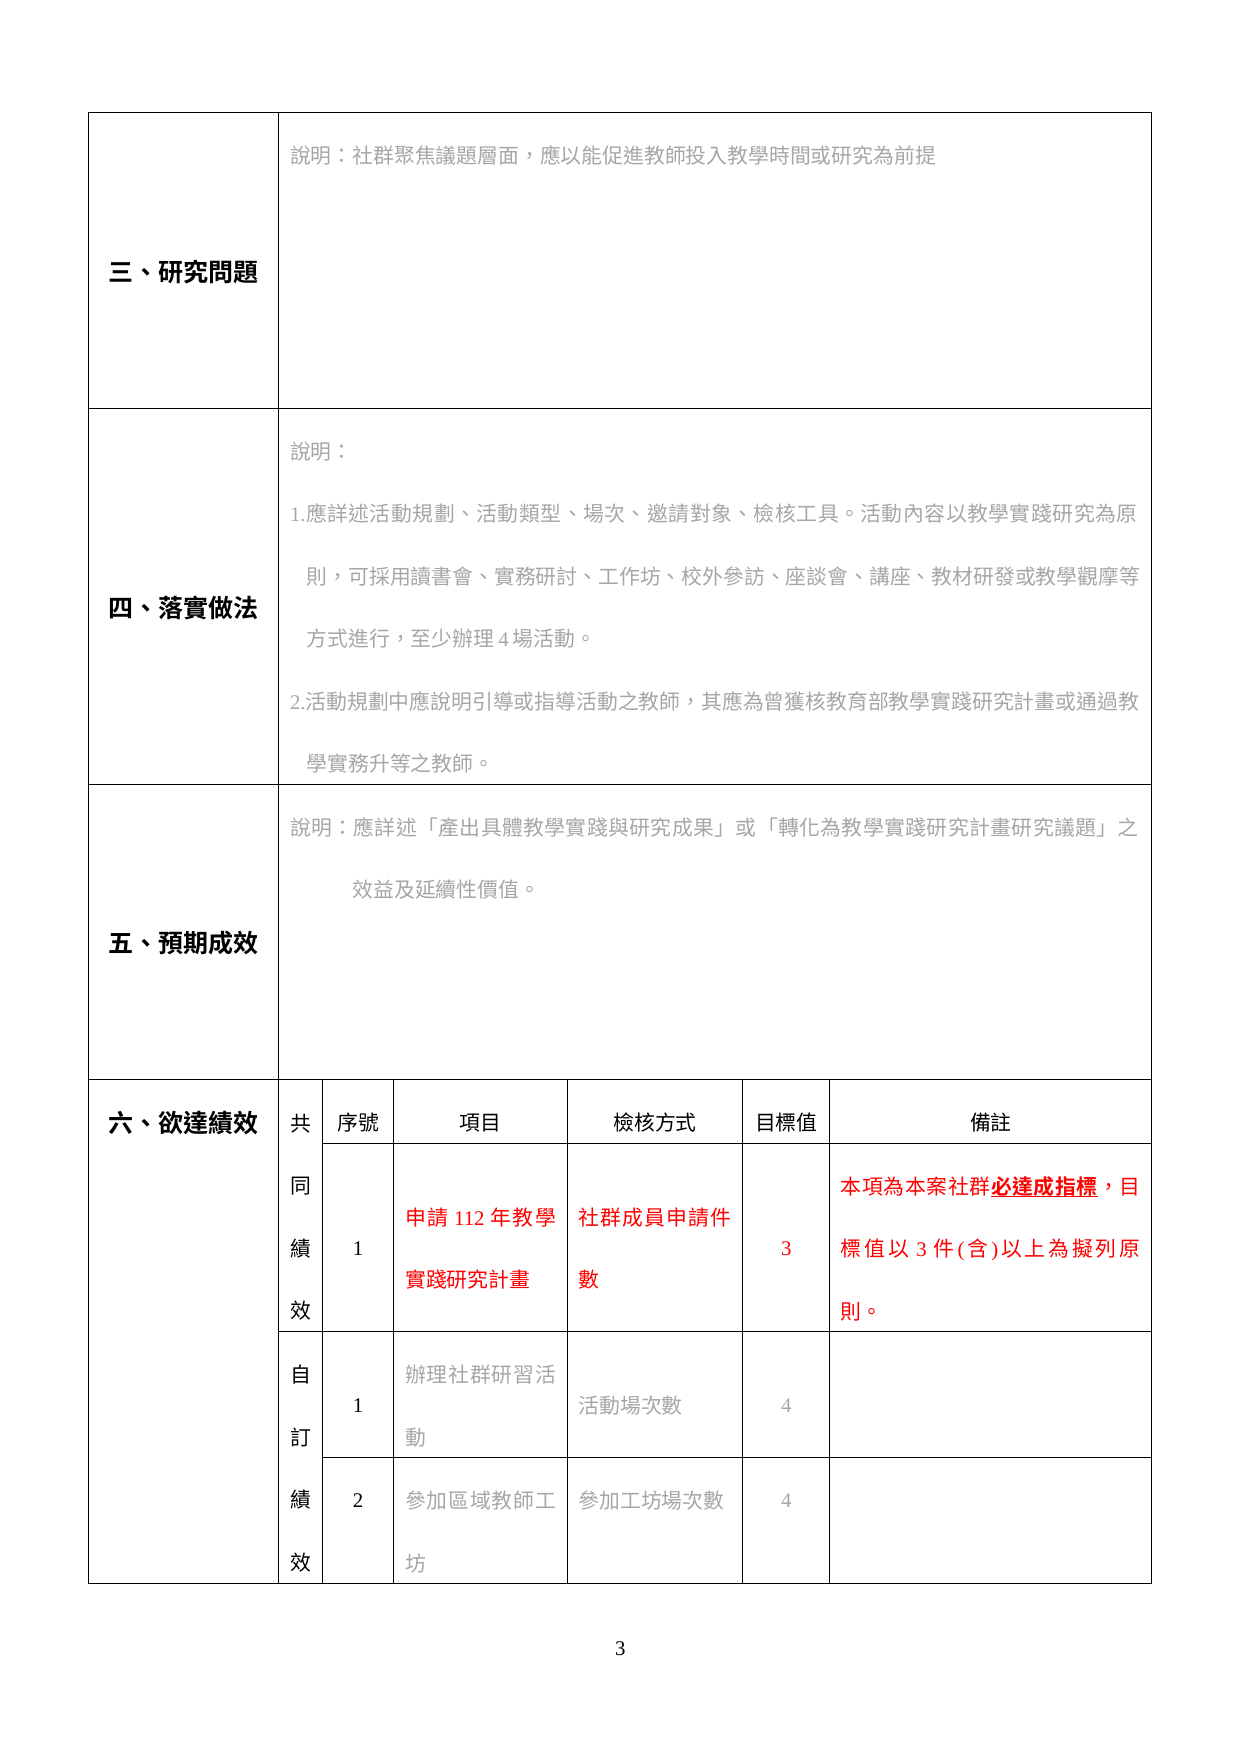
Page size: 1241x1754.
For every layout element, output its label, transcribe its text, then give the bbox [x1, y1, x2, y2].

table_cell 本項為本案社群必達成指標，目標值以3件(含)以上為擬列原則。 [830, 1144, 1151, 1331]
table_cell 檢核方式 [568, 1080, 742, 1142]
table_cell 自訂績效 [279, 1332, 322, 1583]
table_cell 三、研究問題 [89, 113, 278, 407]
table_cell 1 [323, 1332, 393, 1457]
table_cell 活動場次數 [568, 1332, 742, 1457]
table_cell 1 [323, 1144, 393, 1331]
table_cell 申請112年教學實踐研究計畫 [394, 1144, 567, 1331]
table_cell 六、欲達績效 [89, 1080, 278, 1583]
table_cell 共同績效 [279, 1080, 322, 1331]
table_cell 4 [743, 1458, 829, 1583]
table_cell 2 [323, 1458, 393, 1583]
table_cell 目標值 [743, 1080, 829, 1142]
table_cell 四、落實做法 [89, 409, 278, 783]
table_cell [830, 1458, 1151, 1583]
table_cell 4 [743, 1332, 829, 1457]
table_cell 參加區域教師工坊 [394, 1458, 567, 1583]
table_cell 說明：社群聚焦議題層面，應以能促進教師投入教學時間或研究為前提 [279, 113, 1151, 407]
table_cell 說明：應詳述「產出具體教學實踐與研究成果」或「轉化為教學實踐研究計畫研究議題」之效益及延續性價值。 [279, 785, 1151, 1079]
table_cell 項目 [394, 1080, 567, 1142]
table_cell 說明： 1.應詳述活動規劃、活動類型、場次、邀請對象、檢核工具。活動內容以教學實踐研究為原則，可採用讀書會、實務研討、工作坊、校外參訪、座談會、講座、教材研發或教學觀摩等方式進行，至少辦理4場活動。 2.活動規劃中應說明引導或指導活動之教師，其應為曾獲核教育部教學實踐研究計畫或通過教學實務升等之教師。 [279, 409, 1151, 783]
table_cell 備註 [830, 1080, 1151, 1142]
table_cell 參加工坊場次數 [568, 1458, 742, 1583]
table_cell 五、預期成效 [89, 785, 278, 1079]
table_cell 辦理社群研習活動 [394, 1332, 567, 1457]
table_cell 序號 [323, 1080, 393, 1142]
table_cell 3 [743, 1144, 829, 1331]
table_cell 社群成員申請件數 [568, 1144, 742, 1331]
table_cell [830, 1332, 1151, 1457]
